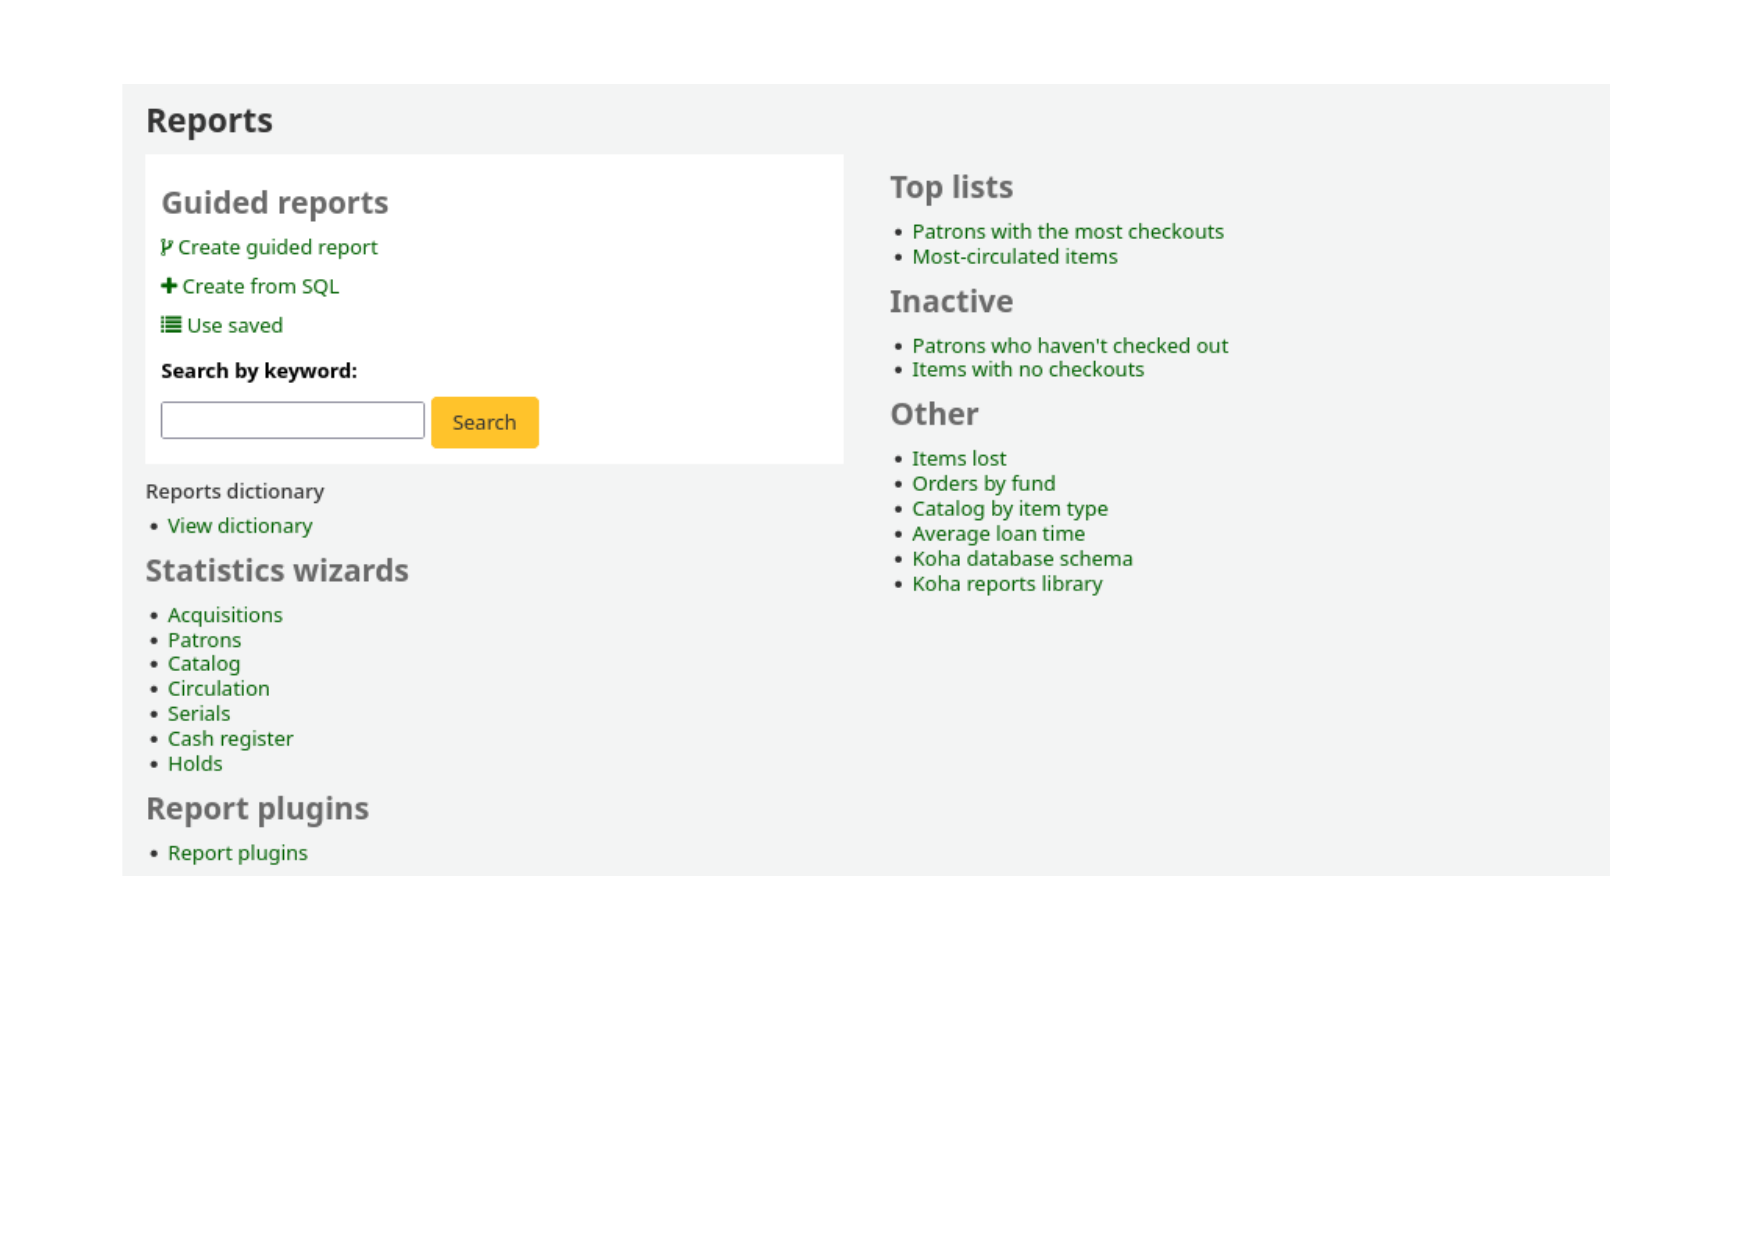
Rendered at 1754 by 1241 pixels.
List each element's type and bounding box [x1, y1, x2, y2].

picture [122, 84, 1610, 876]
